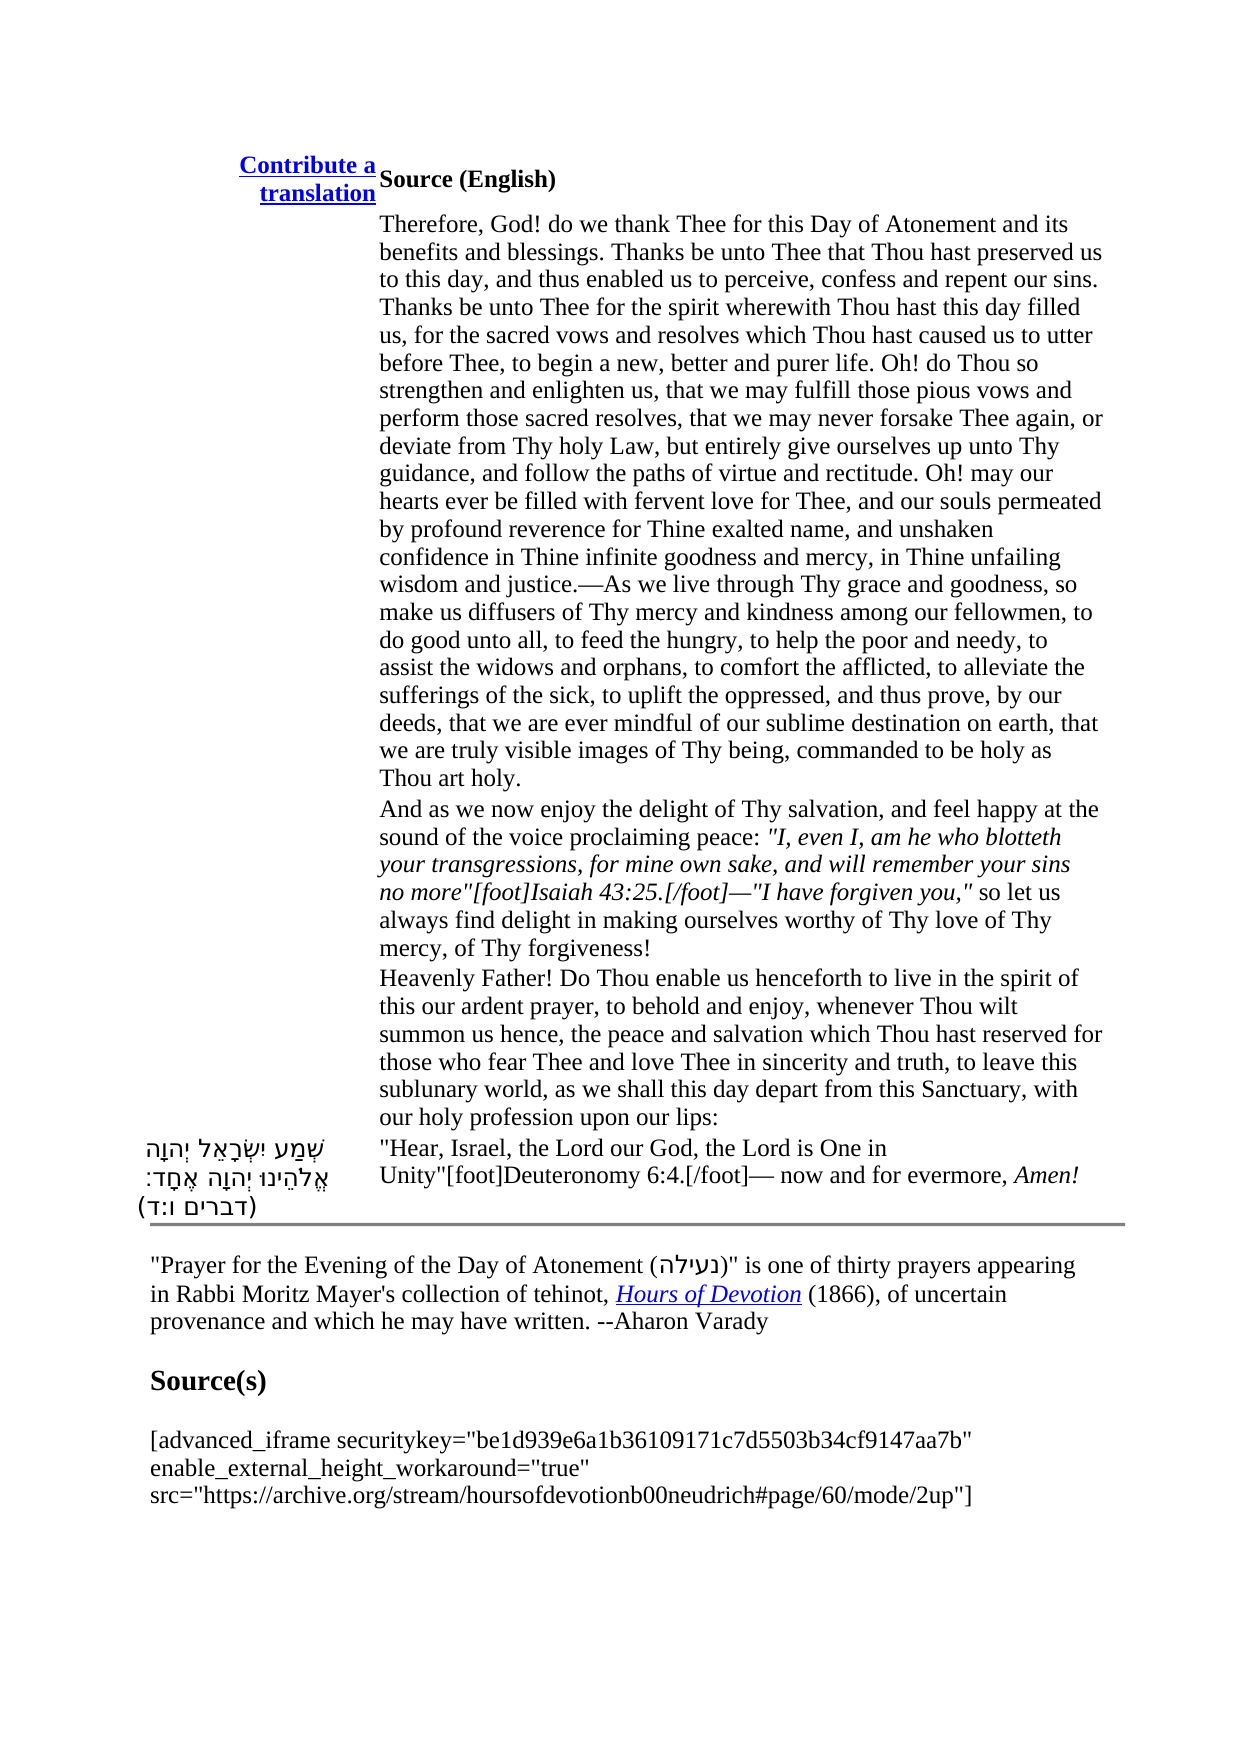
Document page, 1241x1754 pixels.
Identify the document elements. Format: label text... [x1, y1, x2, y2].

table_cell [135, 794, 377, 963]
table_header Source (English) [378, 150, 1105, 208]
text "Prayer for the Evening of the Day of Atonement (נעילה)" is one of thirty prayers appearing in Rabbi Moritz Mayer's collection of tehinot, Hours of Devotion (1866), of uncertain provenance and which he may have written. --Aharon Varady [150, 1251, 1090, 1335]
table_cell [135, 963, 377, 1132]
table_cell [135, 209, 377, 793]
table_cell Heavenly Father! Do Thou enable us henceforth to live in the spirit of this our ardent prayer, to behold and enjoy, whenever Thou wilt summon us hence, the peace and salvation which Thou hast reserved for those who fear Thee and love Thee in sincerity and truth, to leave this sublunary world, as we shall this day depart from this Sanctuary, with our holy profession upon our lips: [378, 963, 1105, 1132]
table_cell Therefore, God! do we thank Thee for this Day of Atonement and its benefits and blessings. Thanks be unto Thee that Thou hast preserved us to this day, and thus enabled us to perceive, confess and repent our sins. Thanks be unto Thee for the spirit wherewith Thou hast this day filled us, for the sacred vows and resolves which Thou hast caused us to utter before Thee, to begin a new, better and purer life. Oh! do Thou so strengthen and enlighten us, that we may fulfill those pious vows and perform those sacred resolves, that we may never forsake Thee again, or deviate from Thy holy Law, but entirely give ourselves up unto Thy guidance, and follow the paths of virtue and rectitude. Oh! may our hearts ever be filled with fervent love for Thee, and our souls permeated by profound reverence for Thine exalted name, and unshaken confidence in Thine infinite goodness and mercy, in Thine unfailing wisdom and justice.—As we live through Thy grace and goodness, so make us diffusers of Thy mercy and kindness among our fellowmen, to do good unto all, to feed the hungry, to help the poor and needy, to assist the widows and orphans, to comfort the afflicted, to alleviate the sufferings of the sick, to uplift the oppressed, and thus prove, by our deeds, that we are ever mindful of our sublime destination on earth, that we are truly visible images of Thy being, commanded to be holy as Thou art holy. [378, 209, 1105, 793]
table_cell And as we now enjoy the delight of Thy salvation, and feel happy at the sound of the voice proclaiming peace: "I, even I, am he who blotteth your transgressions, for mine own sake, and will remember your sins no more"[foot]Isaiah 43:25.[/foot]—"I have forgiven you," so let us always find delight in making ourselves worthy of Thy love of Thy mercy, of Thy forgiveness! [378, 794, 1105, 963]
table_cell שְׁמַע יִשְׂרָאֵל יְהוָה אֱלֹהֵינוּ יְהוָה אֶחָד׃ (דברים ו:ד) [135, 1132, 377, 1223]
subtitle Source(s) [150, 1364, 1090, 1397]
text [advanced_iframe securitykey="be1d939e6a1b36109171c7d5503b34cf9147aa7b" enable_external_height_workaround="true" src="https://archive.org/stream/hoursofdevotionb00neudrich#page/60/mode/2up"] [150, 1426, 1090, 1509]
table_header Contribute a translation [135, 150, 377, 208]
table_cell "Hear, Israel, the Lord our God, the Lord is One in Unity"[foot]Deuteronomy 6:4.[/foot]— now and for evermore, Amen! [378, 1132, 1105, 1222]
